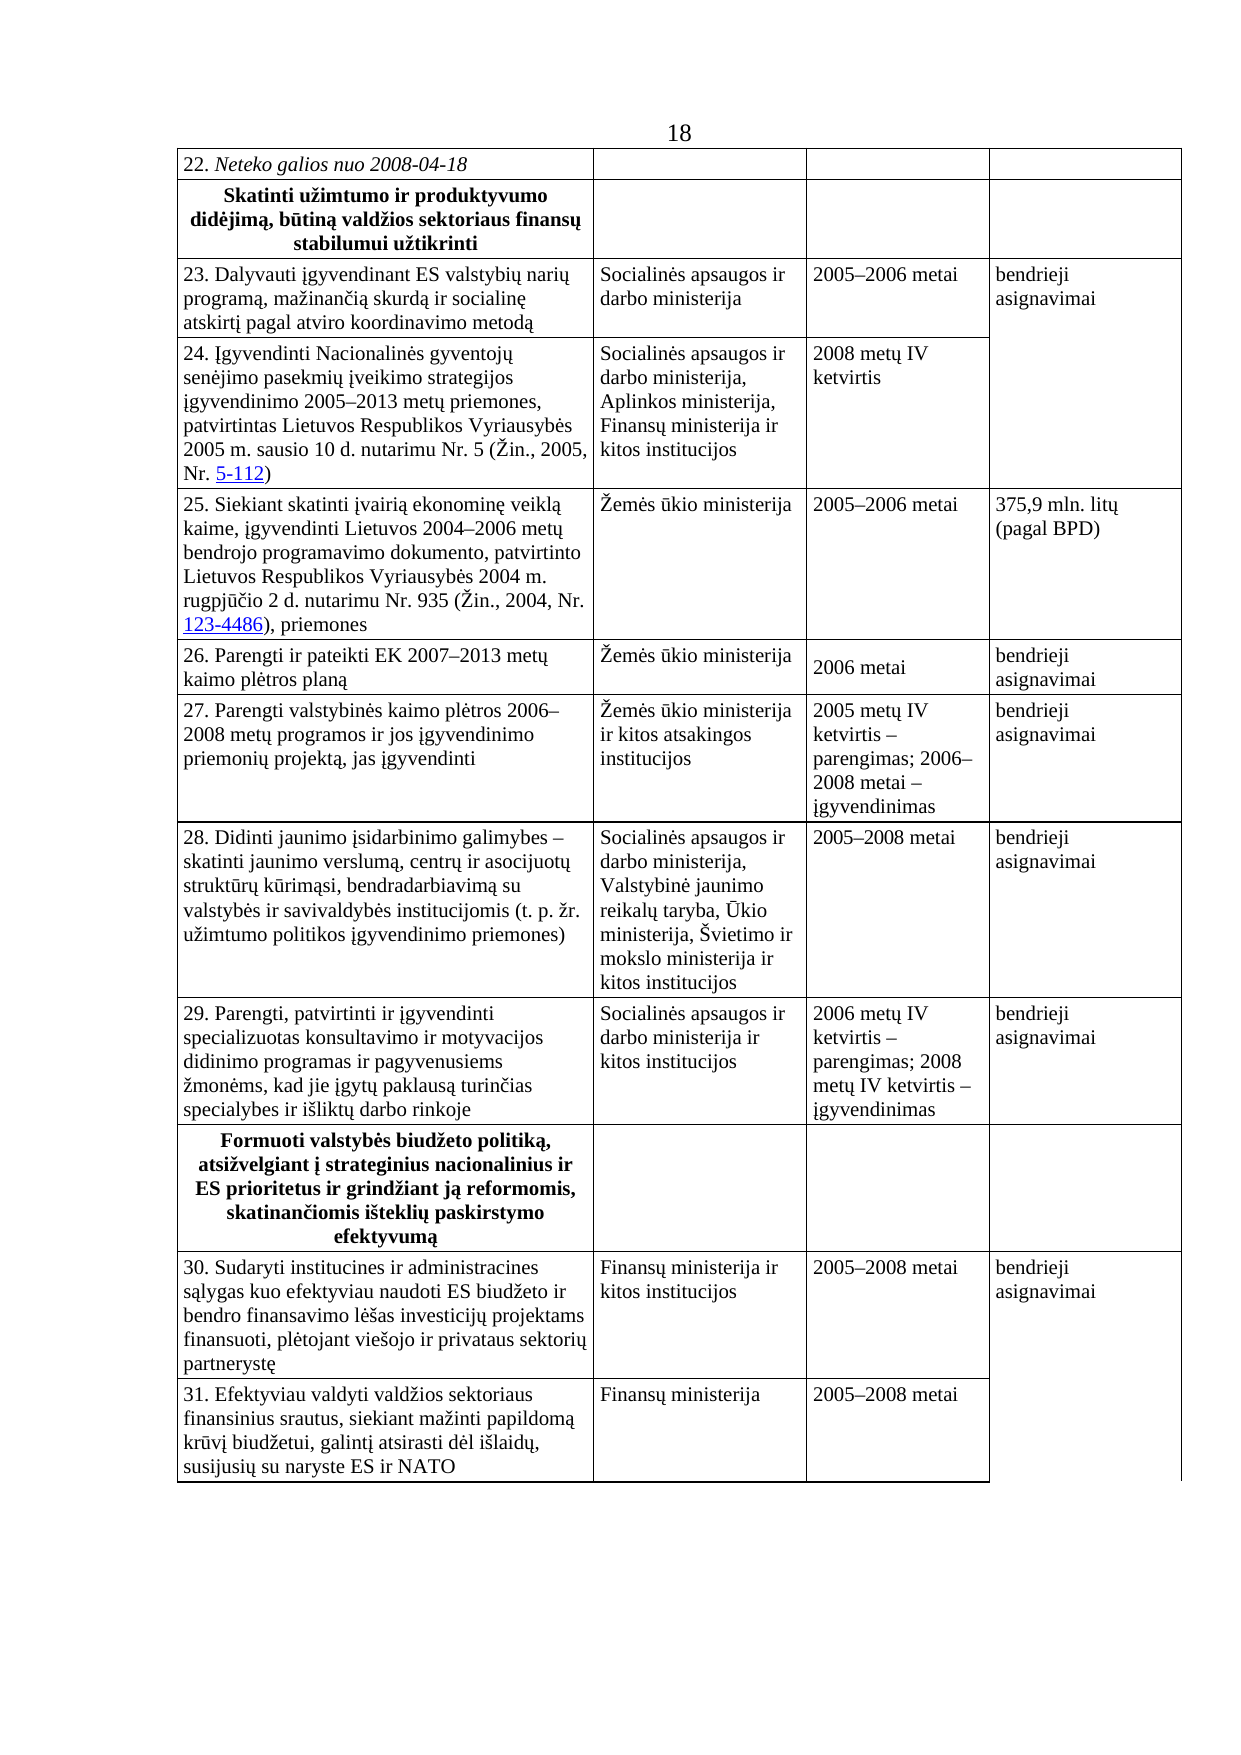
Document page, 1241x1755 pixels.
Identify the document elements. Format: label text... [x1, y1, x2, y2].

table_cell [594, 149, 806, 178]
table_cell 2005–2008 metai [807, 823, 989, 997]
table_cell 2005–2006 metai [807, 259, 989, 337]
table_cell bendrieji asignavimai [990, 259, 1181, 337]
table_cell Formuoti valstybės biudžeto politiką, atsižvelgiant į strateginius nacionalinius ir ES prioritetus ir grindžiant ją reformomis, skatinančiomis išteklių paskirstymo efektyvumą [178, 1125, 593, 1251]
table_cell 2005–2008 metai [807, 1252, 989, 1378]
table_cell bendrieji asignavimai [990, 823, 1181, 997]
table_cell Skatinti užimtumo ir produktyvumo didėjimą, būtiną valdžios sektoriaus finansų stabilumui užtikrinti [178, 180, 593, 258]
table_cell 2006 metai [807, 640, 989, 694]
table_cell bendrieji asignavimai [990, 998, 1181, 1124]
table_cell Finansų ministerija ir kitos institucijos [594, 1252, 806, 1378]
table_cell Finansų ministerija [594, 1379, 806, 1481]
table_cell [990, 1125, 1181, 1251]
table_cell 2006 metų IV ketvirtis – parengimas; 2008 metų IV ketvirtis –įgyvendinimas [807, 998, 989, 1124]
table_cell bendrieji asignavimai [990, 695, 1181, 821]
table_cell Socialinės apsaugos ir darbo ministerija, Valstybinė jaunimo reikalų taryba, Ūkio ministerija, Švietimo ir mokslo ministerija ir kitos institucijos [594, 823, 806, 997]
table_cell 2005–2008 metai [807, 1379, 989, 1481]
table_cell bendrieji asignavimai [990, 640, 1181, 694]
table_cell Socialinės apsaugos ir darbo ministerija, Aplinkos ministerija, Finansų ministerija ir kitos institucijos [594, 338, 806, 488]
table_cell 23. Dalyvauti įgyvendinant ES valstybių narių programą, mažinančią skurdą ir socialinę atskirtį pagal atviro koordinavimo metodą [178, 259, 593, 337]
table_cell [990, 1378, 1181, 1481]
table_cell [807, 1125, 989, 1251]
table_cell [594, 180, 806, 258]
table_cell [807, 149, 989, 178]
table_cell 26. Parengti ir pateikti EK 2007–2013 metų kaimo plėtros planą [178, 640, 593, 694]
table_cell 28. Didinti jaunimo įsidarbinimo galimybes – skatinti jaunimo verslumą, centrų ir asocijuotų struktūrų kūrimąsi, bendradarbiavimą su valstybės ir savivaldybės institucijomis (t. p. žr. užimtumo politikos įgyvendinimo priemones) [178, 823, 593, 997]
table_cell 2008 metų IV ketvirtis [807, 338, 989, 488]
table_cell Socialinės apsaugos ir darbo ministerija ir kitos institucijos [594, 998, 806, 1124]
table_cell bendrieji asignavimai [990, 1252, 1181, 1378]
table_cell [594, 1125, 806, 1251]
table_cell [990, 149, 1181, 178]
table_cell Žemės ūkio ministerija [594, 489, 806, 639]
table_cell 25. Siekiant skatinti įvairią ekonominę veiklą kaime, įgyvendinti Lietuvos 2004–2006 metų bendrojo programavimo dokumento, patvirtinto Lietuvos Respublikos Vyriausybės 2004 m. rugpjūčio 2 d. nutarimu Nr. 935 (Žin., 2004, Nr. 123-4486), priemones [178, 489, 593, 639]
table_cell 2005 metų IV ketvirtis – parengimas; 2006–2008 metai – įgyvendinimas [807, 695, 989, 821]
table_cell 2005–2006 metai [807, 489, 989, 639]
table_cell Žemės ūkio ministerija ir kitos atsakingos institucijos [594, 695, 806, 821]
table_cell 24. Įgyvendinti Nacionalinės gyventojų senėjimo pasekmių įveikimo strategijos įgyvendinimo 2005–2013 metų priemones, patvirtintas Lietuvos Respublikos Vyriausybės 2005 m. sausio 10 d. nutarimu Nr. 5 (Žin., 2005, Nr. 5-112) [178, 338, 593, 488]
table_cell 29. Parengti, patvirtinti ir įgyvendinti specializuotas konsultavimo ir motyvacijos didinimo programas ir pagyvenusiems žmonėms, kad jie įgytų paklausą turinčias specialybes ir išliktų darbo rinkoje [178, 998, 593, 1124]
table_cell [990, 337, 1181, 488]
table_cell 30. Sudaryti institucines ir administracines sąlygas kuo efektyviau naudoti ES biudžeto ir bendro finansavimo lėšas investicijų projektams finansuoti, plėtojant viešojo ir privataus sektorių partnerystę [178, 1252, 593, 1378]
table_cell 22. Neteko galios nuo 2008-04-18 [178, 149, 593, 178]
table_cell 31. Efektyviau valdyti valdžios sektoriaus finansinius srautus, siekiant mažinti papildomą krūvį biudžetui, galintį atsirasti dėl išlaidų, susijusių su naryste ES ir NATO [178, 1379, 593, 1481]
table_cell Socialinės apsaugos ir darbo ministerija [594, 259, 806, 337]
table_cell Žemės ūkio ministerija [594, 640, 806, 694]
table_cell 375,9 mln. litų (pagal BPD) [990, 489, 1181, 639]
table_cell 27. Parengti valstybinės kaimo plėtros 2006–2008 metų programos ir jos įgyvendinimo priemonių projektą, jas įgyvendinti [178, 695, 593, 821]
table_cell [990, 180, 1181, 258]
table_cell [807, 180, 989, 258]
